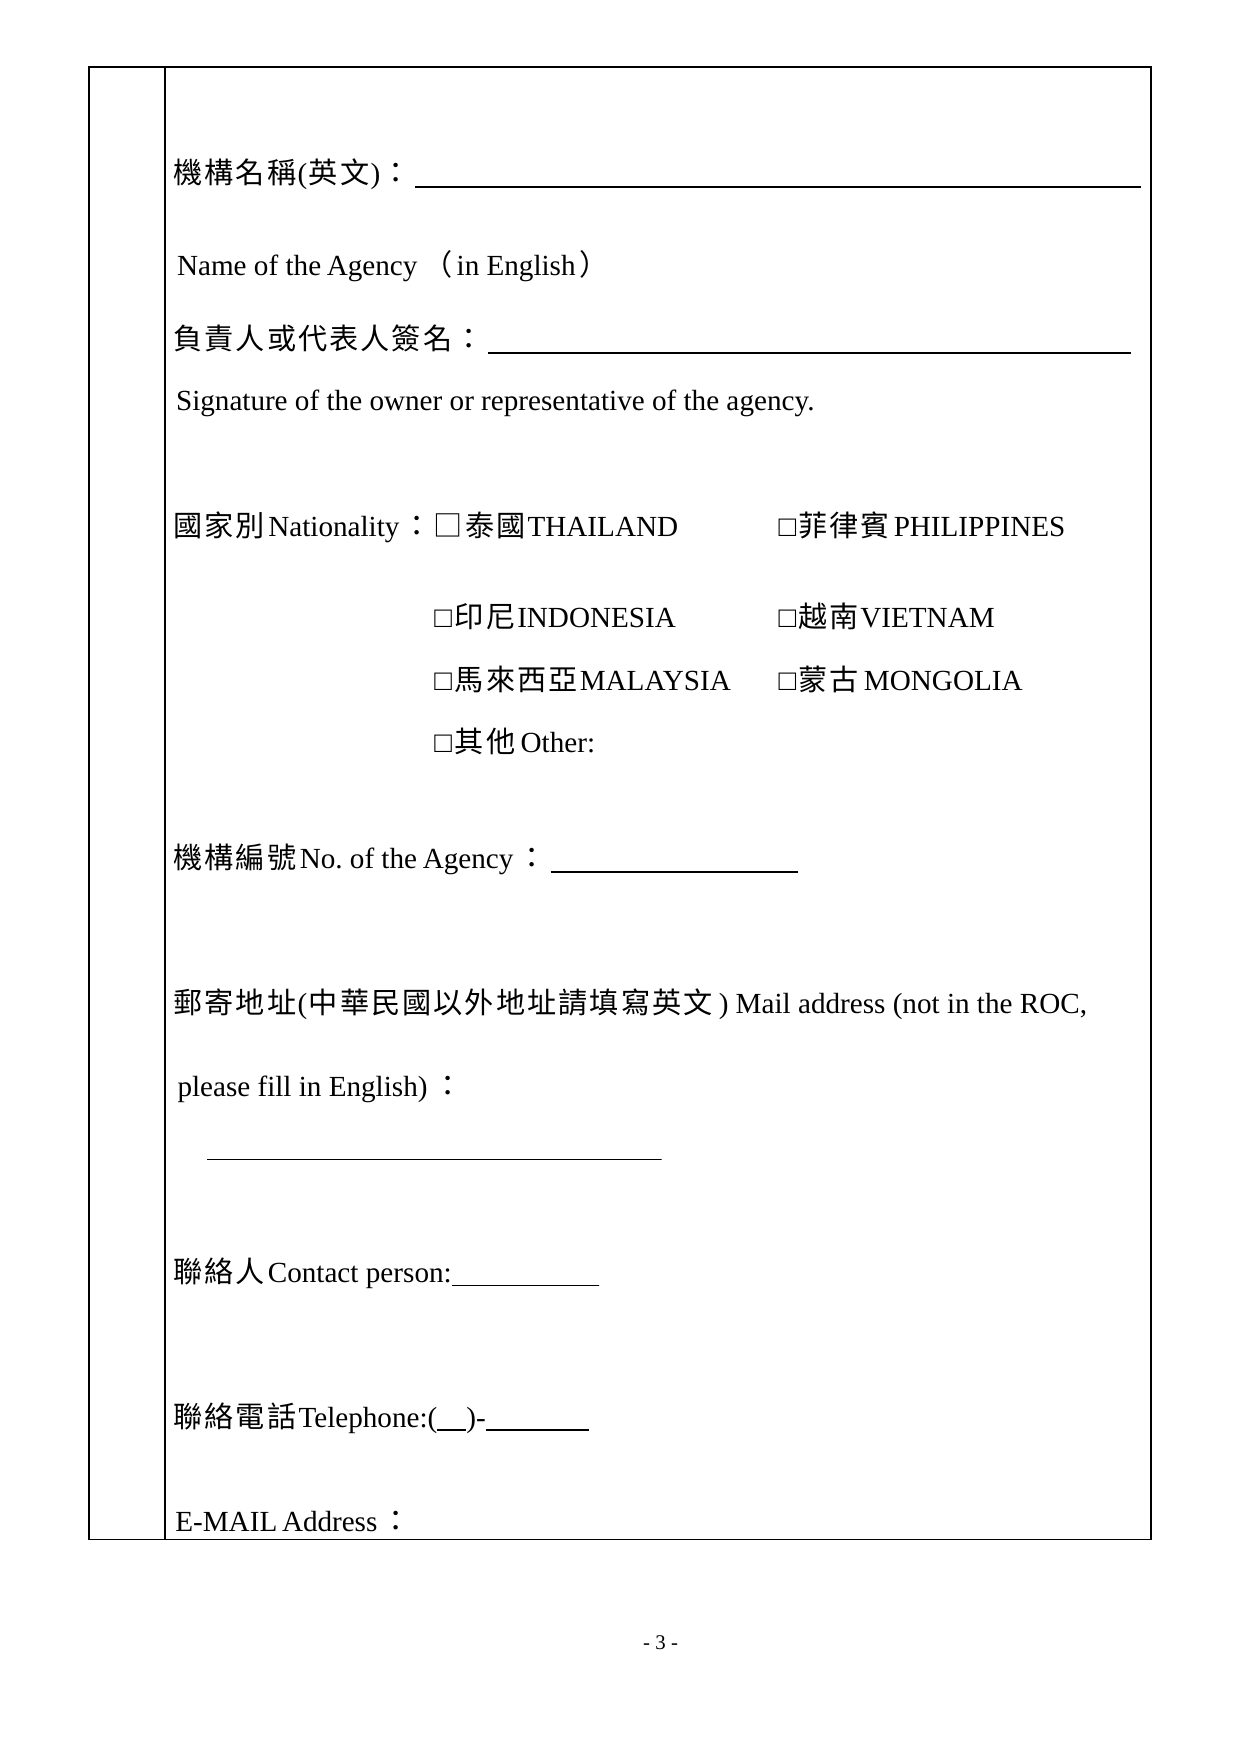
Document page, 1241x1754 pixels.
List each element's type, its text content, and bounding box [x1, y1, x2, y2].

table_header 機構名稱(英文)： Name of the Agency（in English） 負責人或代表人簽名： Signature of the owner or representative of the agency. 國家別Nationality：□泰國THAILAND □菲律賓PHILIPPINES □印尼INDONESIA □越南VIETNAM □馬來西亞MALAYSIA □蒙古MONGOLIA □其他Other: 機構編號No. of the Agency： 郵寄地址(中華民國以外地址請填寫英文) Mail address (not in the ROC, please fill in English)： 聯絡人Contact person: 聯絡電話Telephone:( )- E-MAIL Address： [166, 68, 1150, 1539]
table_header [90, 68, 164, 1539]
